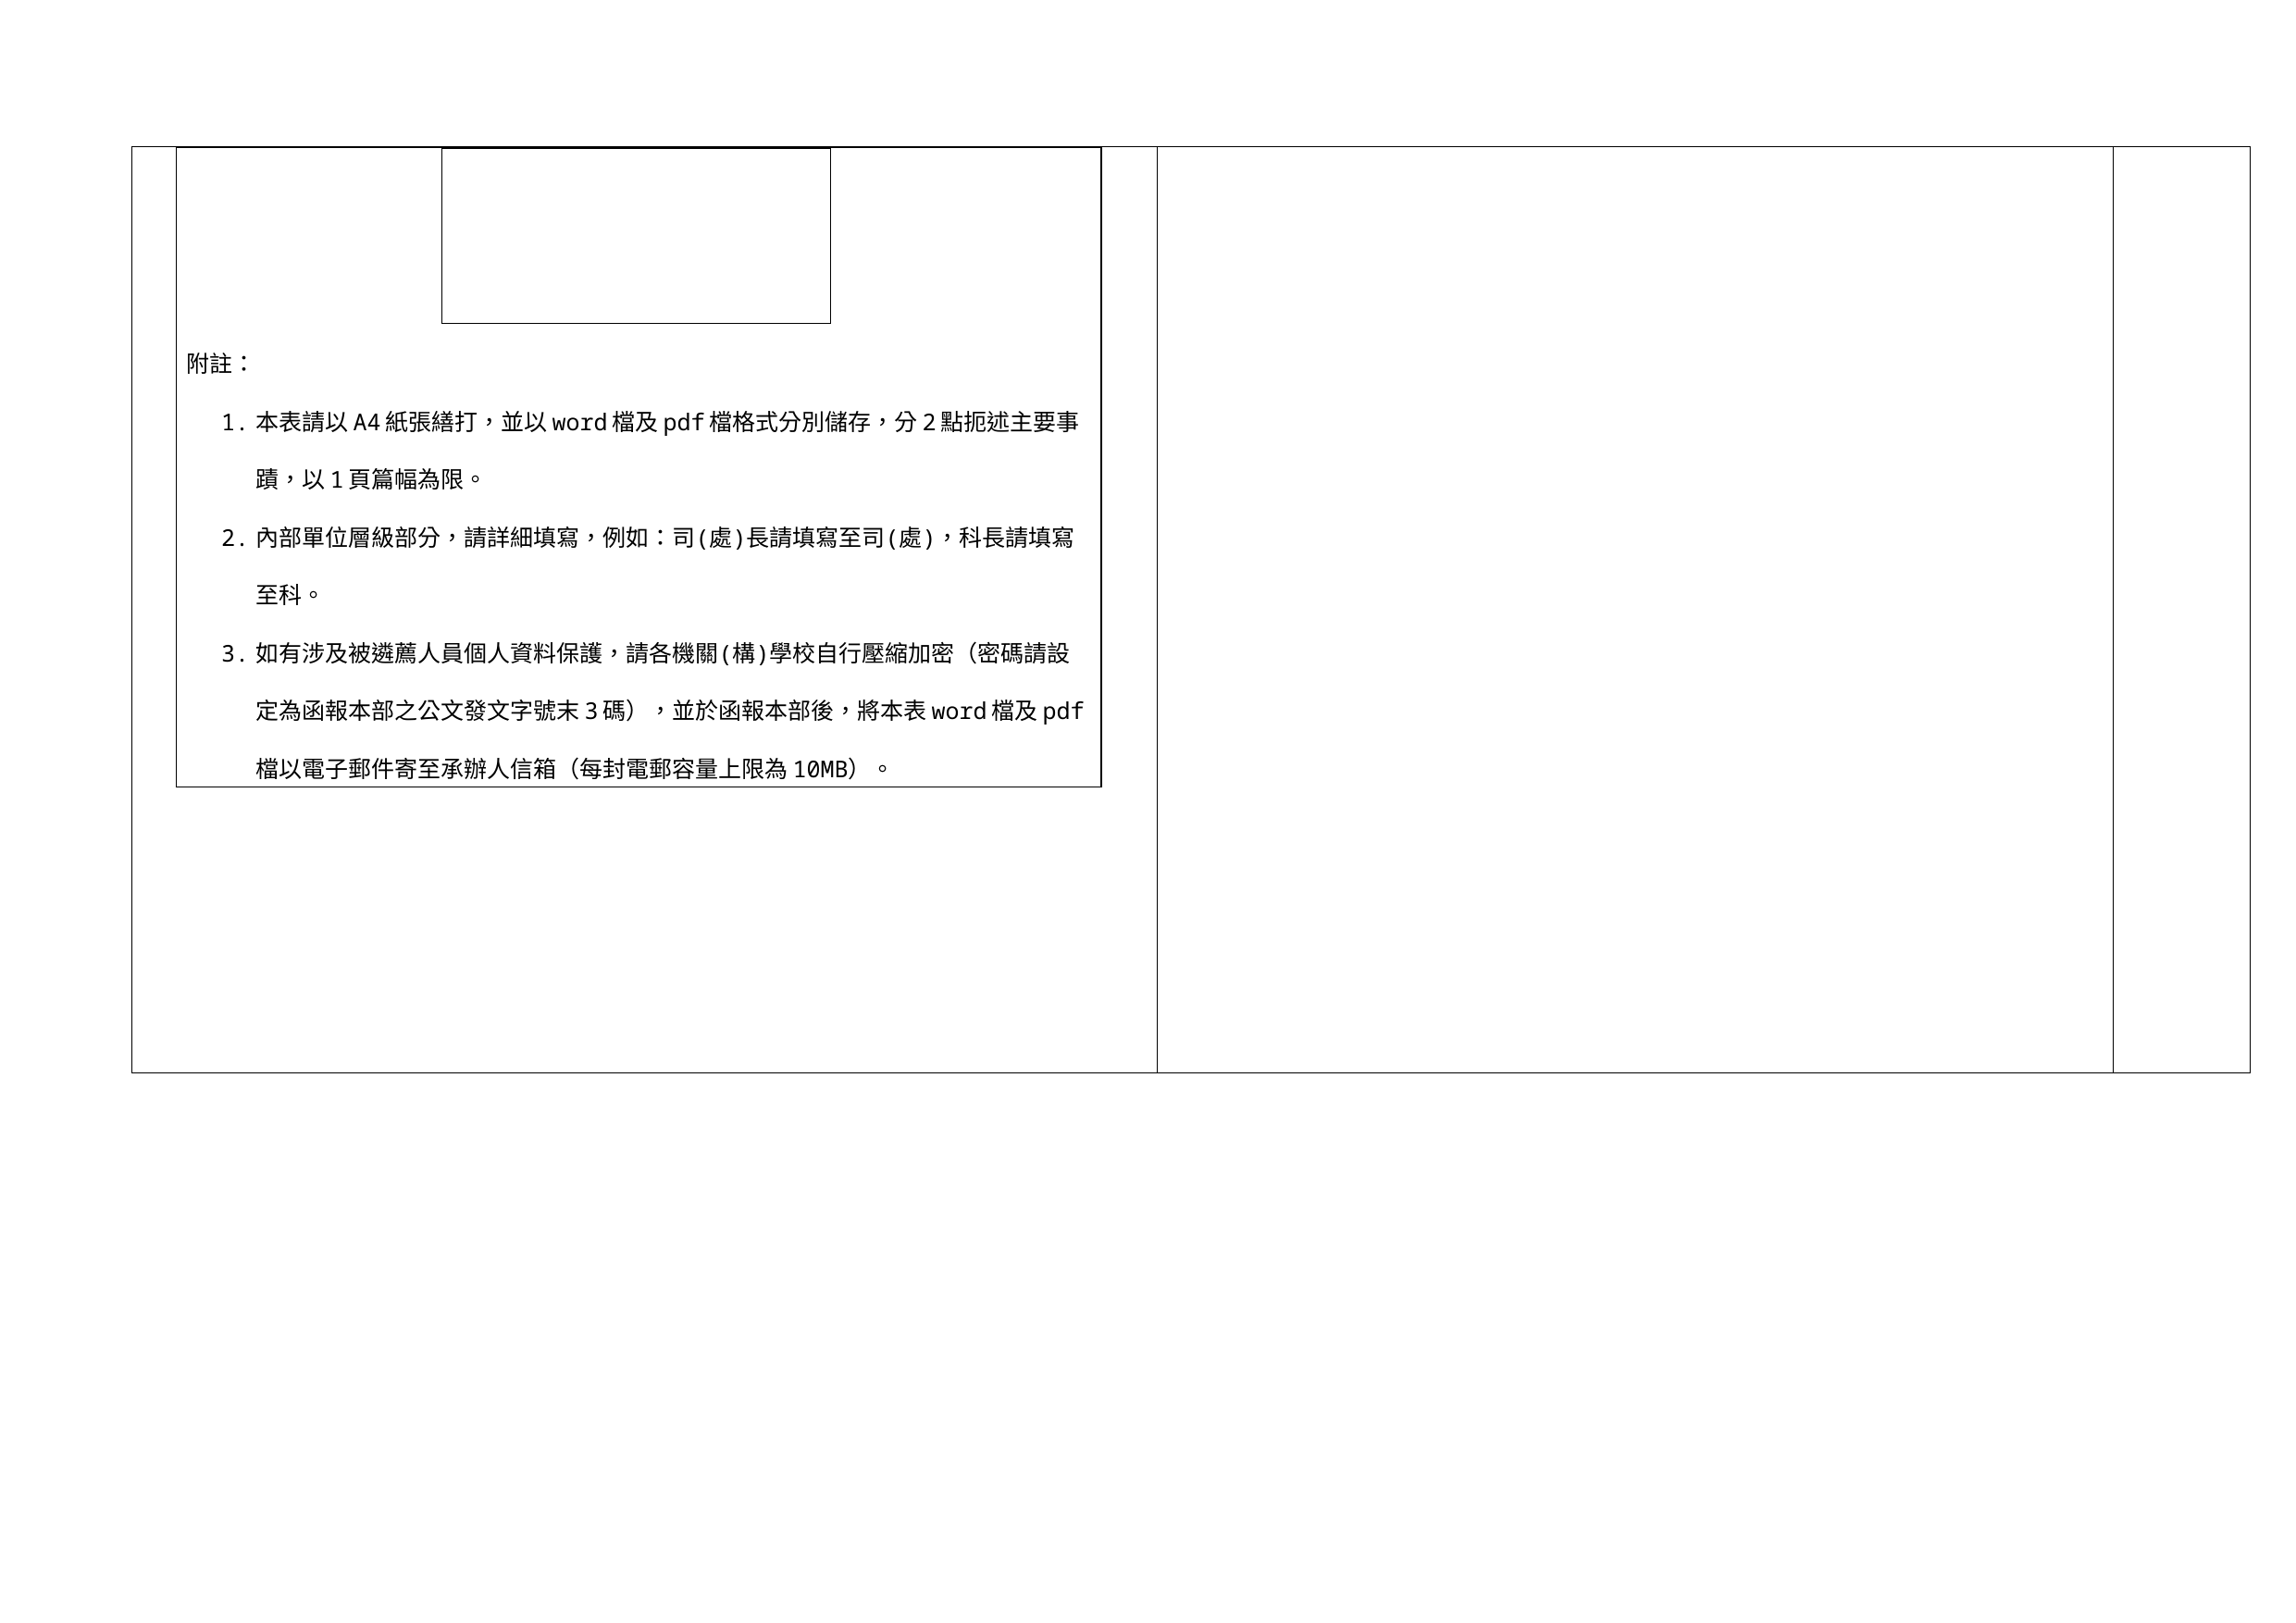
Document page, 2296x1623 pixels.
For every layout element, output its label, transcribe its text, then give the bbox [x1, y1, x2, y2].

table_header [442, 149, 830, 323]
table_cell [1158, 147, 2113, 1072]
table_header 姓 名： 機關(構)學校全銜： 單 位： 職 稱： 事蹟簡介： ○○○○○○○○○○○○○○○○○○○○○○○○○○○○○○○○○○○○○○○○○○○○○○○○○○○○○○○○○○○○○○○。 ○○○○○○○○○○○○○○○○○○○○○○○○○○○○○○○○○○○○○○○○○○○○○○○○○○○○○○○○○○○○○○○。 附註： 本表請以A4紙張繕打，並以word檔及pdf檔格式分別儲存，分2點扼述主要事蹟，以1頁篇幅為限。 內部單位層級部分，請詳細填寫，例如：司(處)長請填寫至司(處)，科長請填寫至科。 如有涉及被遴薦人員個人資料保護，請各機關(構)學校自行壓縮加密（密碼請設定為函報本部之公文發文字號末3碼），並於函報本部後，將本表word檔及pdf檔以電子郵件寄至承辦人信箱（每封電郵容量上限為10MB）。 [177, 148, 1100, 787]
table_cell [132, 147, 1157, 1072]
table_cell [2114, 147, 2250, 1072]
